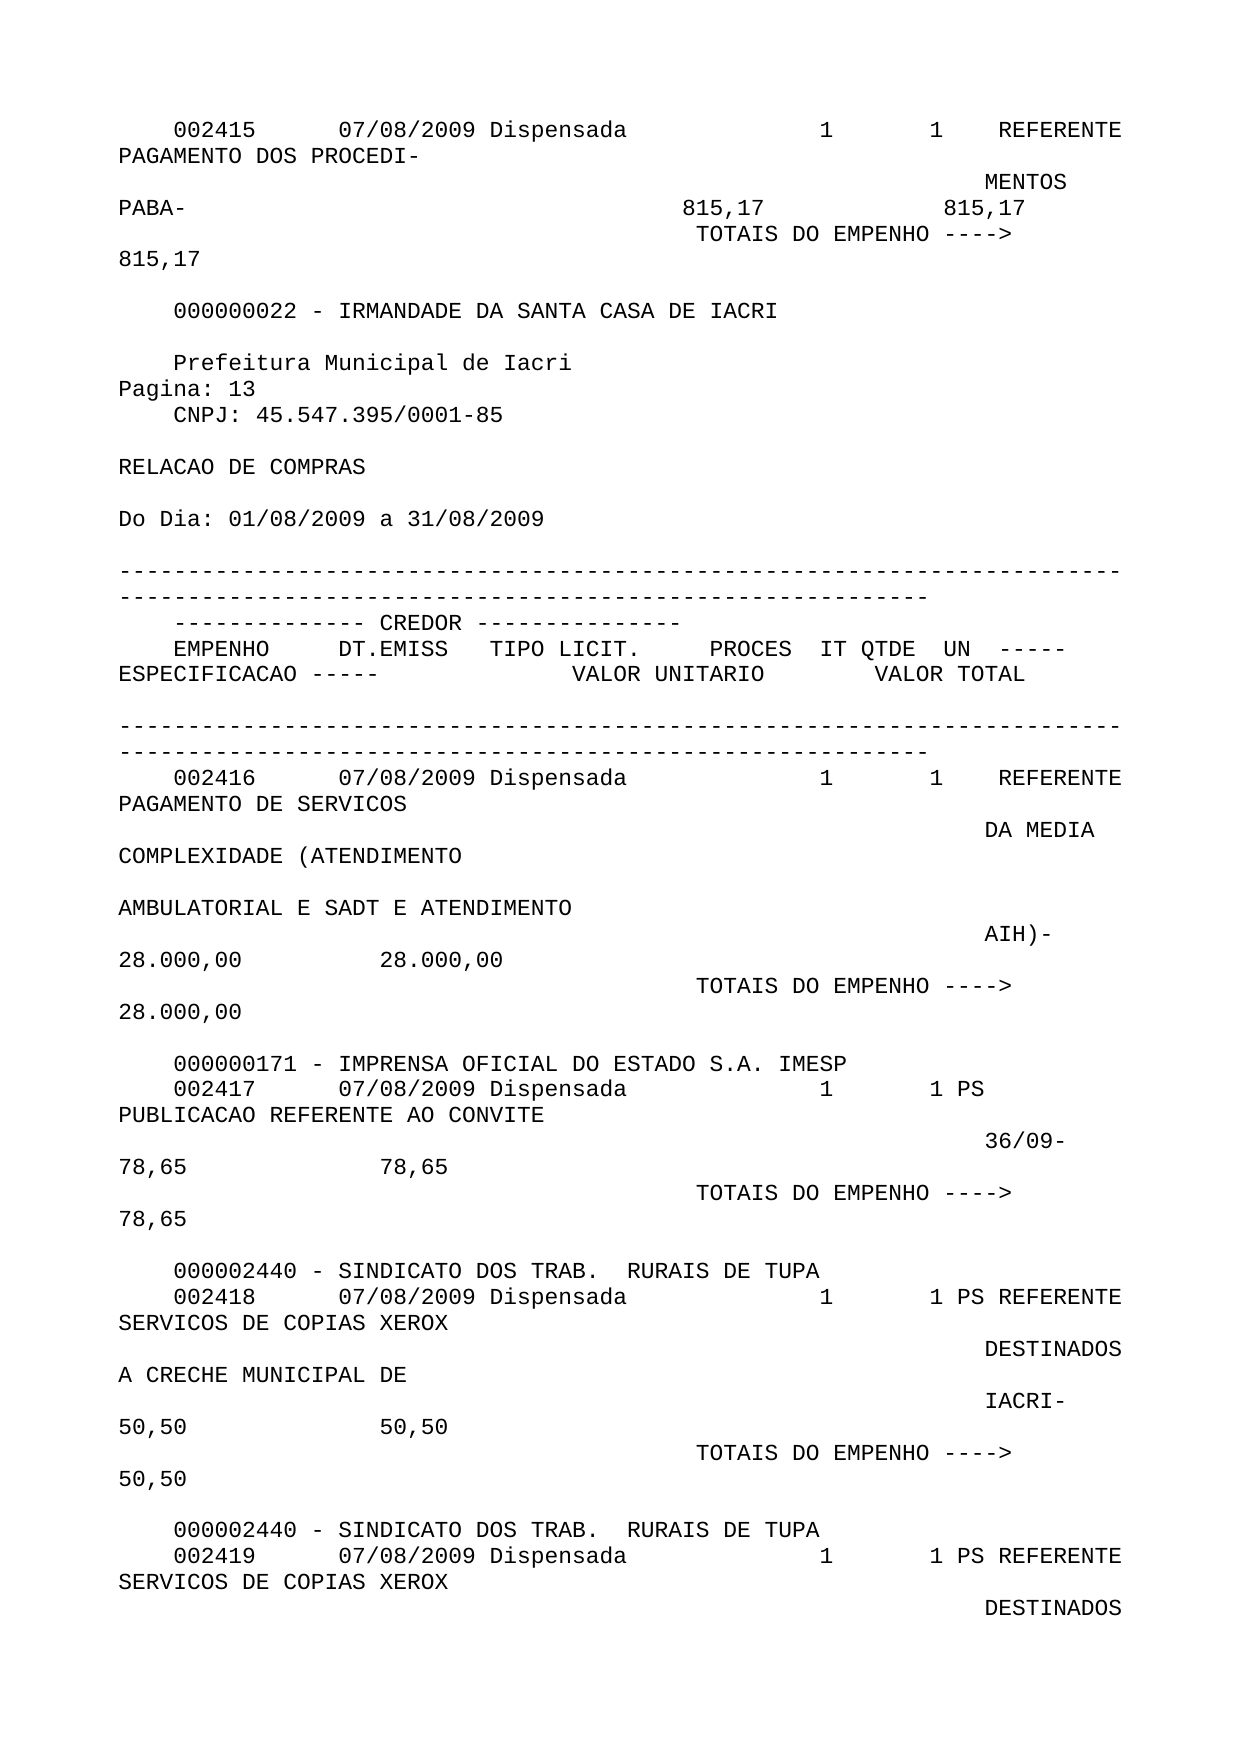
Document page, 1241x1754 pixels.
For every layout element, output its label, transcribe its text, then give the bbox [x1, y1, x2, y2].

text DESTINADOS [118, 1597, 1122, 1622]
text AMBULATORIAL E SADT E ATENDIMENTO [118, 870, 1122, 922]
text 000002440 - SINDICATO DOS TRAB. RURAIS DE TUPA [118, 1519, 1122, 1545]
text EMPENHO DT.EMISS TIPO LICIT. PROCES IT QTDE UN ----- ESPECIFICACAO ----- VALOR UNITARIO VALOR TOTAL [118, 637, 1122, 689]
text ------------------------------------------------------------------------------------------------------------------------------------ [118, 689, 1122, 767]
text 000000022 - IRMANDADE DA SANTA CASA DE IACRI [118, 300, 1122, 326]
text 000002440 - SINDICATO DOS TRAB. RURAIS DE TUPA [118, 1259, 1122, 1285]
text TOTAIS DO EMPENHO ----> 78,65 [118, 1182, 1122, 1233]
text 002417 07/08/2009 Dispensada 1 1 PS PUBLICACAO REFERENTE AO CONVITE [118, 1078, 1122, 1130]
text 36/09- 78,65 78,65 [118, 1130, 1122, 1182]
text -------------- CREDOR --------------- [118, 611, 1122, 637]
text 002415 07/08/2009 Dispensada 1 1 REFERENTE PAGAMENTO DOS PROCEDI- [118, 118, 1122, 170]
text ------------------------------------------------------------------------------------------------------------------------------------ [118, 533, 1122, 611]
text DESTINADOS A CRECHE MUNICIPAL DE [118, 1337, 1122, 1389]
text IACRI- 50,50 50,50 [118, 1389, 1122, 1441]
text RELACAO DE COMPRAS [118, 429, 1122, 481]
text 000000171 - IMPRENSA OFICIAL DO ESTADO S.A. IMESP [118, 1052, 1122, 1078]
text Do Dia: 01/08/2009 a 31/08/2009 [118, 481, 1122, 533]
text CNPJ: 45.547.395/0001-85 [118, 403, 1122, 429]
text DA MEDIA COMPLEXIDADE (ATENDIMENTO [118, 818, 1122, 870]
text TOTAIS DO EMPENHO ----> 28.000,00 [118, 974, 1122, 1026]
text TOTAIS DO EMPENHO ----> 815,17 [118, 222, 1122, 274]
text TOTAIS DO EMPENHO ----> 50,50 [118, 1441, 1122, 1493]
text AIH)- 28.000,00 28.000,00 [118, 922, 1122, 974]
text 002416 07/08/2009 Dispensada 1 1 REFERENTE PAGAMENTO DE SERVICOS [118, 767, 1122, 818]
text 002419 07/08/2009 Dispensada 1 1 PS REFERENTE SERVICOS DE COPIAS XEROX [118, 1545, 1122, 1597]
text Prefeitura Municipal de Iacri Pagina: 13 [118, 352, 1122, 403]
text MENTOS PABA- 815,17 815,17 [118, 170, 1122, 222]
text 002418 07/08/2009 Dispensada 1 1 PS REFERENTE SERVICOS DE COPIAS XEROX [118, 1285, 1122, 1337]
